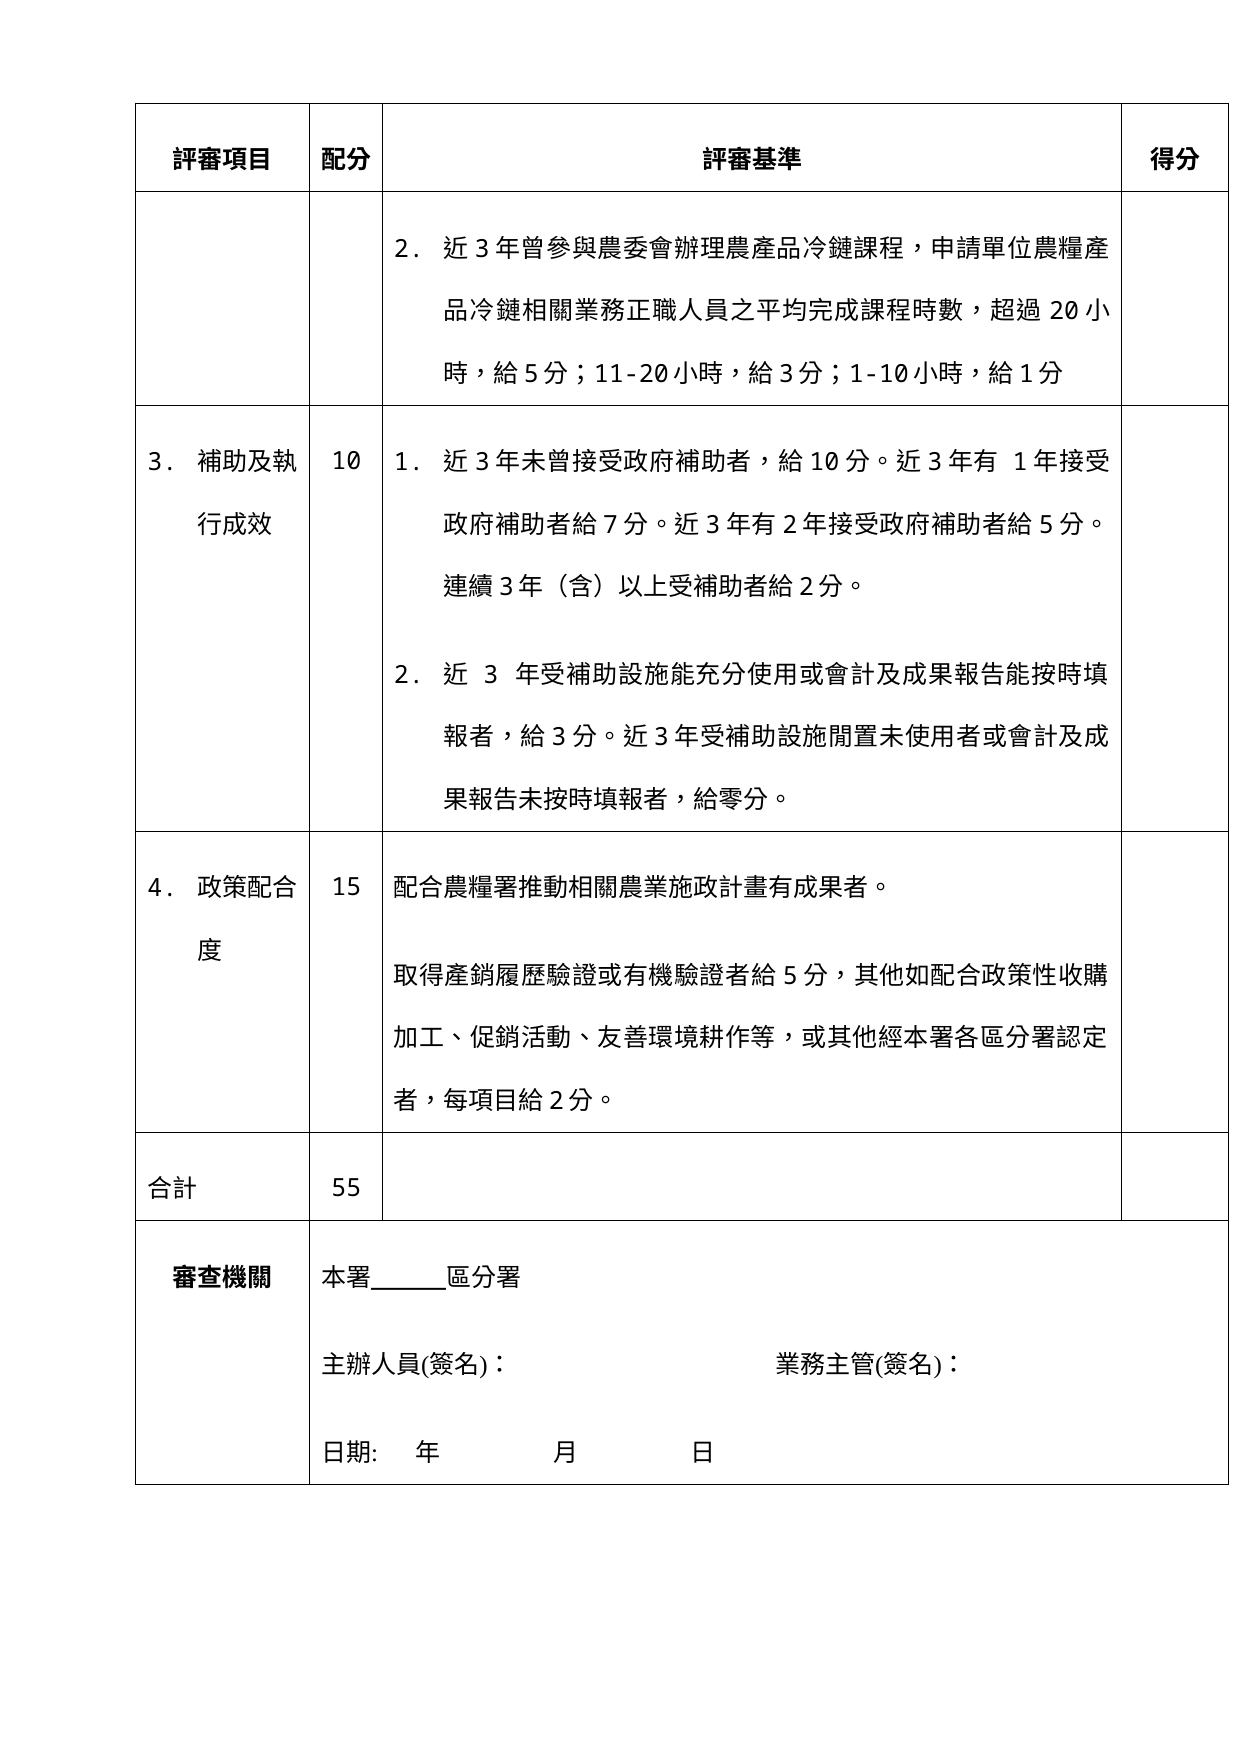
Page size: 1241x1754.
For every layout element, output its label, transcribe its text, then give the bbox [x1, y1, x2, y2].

table_cell [136, 192, 309, 405]
table_cell [1122, 406, 1228, 831]
table_cell [1122, 192, 1228, 405]
table_cell [310, 192, 382, 405]
table_cell 近3年曾作為農委會或縣市政府農產品冷鏈計畫示範點者，給5分。 近3年曾參與農委會辦理農產品冷鏈課程，申請單位農糧產品冷鏈相關業務正職人員之平均完成課程時數，超過20小時，給5分；11-20小時，給3分；1-10小時，給1分 [383, 192, 1121, 405]
table_cell 補助及執行成效 [136, 406, 309, 831]
table_header 得分 [1122, 104, 1228, 191]
table_cell 合計 [136, 1133, 309, 1220]
table_header 評審基準 [383, 104, 1121, 191]
table_header 配分 [310, 104, 382, 191]
table_cell [1122, 832, 1228, 1132]
table_cell [383, 1133, 1121, 1220]
table_cell 55 [310, 1133, 382, 1220]
table_cell 配合農糧署推動相關農業施政計畫有成果者。 取得產銷履歷驗證或有機驗證者給5分，其他如配合政策性收購加工、促銷活動、友善環境耕作等，或其他經本署各區分署認定者，每項目給2分。 [383, 832, 1121, 1132]
table_cell 15 [310, 832, 382, 1132]
table_cell 近3年未曾接受政府補助者，給10分。近3年有 1年接受政府補助者給7分。近3年有2年接受政府補助者給5分。連續3年（含）以上受補助者給2分。 近 3 年受補助設施能充分使用或會計及成果報告能按時填報者，給3分。近3年受補助設施閒置未使用者或會計及成果報告未按時填報者，給零分。 [383, 406, 1121, 831]
table_cell 審查機關 [136, 1221, 309, 1484]
table_header 評審項目 [136, 104, 309, 191]
table_cell 10 [310, 406, 382, 831]
table_cell [1122, 1133, 1228, 1220]
table_cell 政策配合度 [136, 832, 309, 1132]
table_cell 本署_____區分署 主辦人員(簽名)： 業務主管(簽名)： 日期: 年 月 日 [310, 1221, 1228, 1484]
